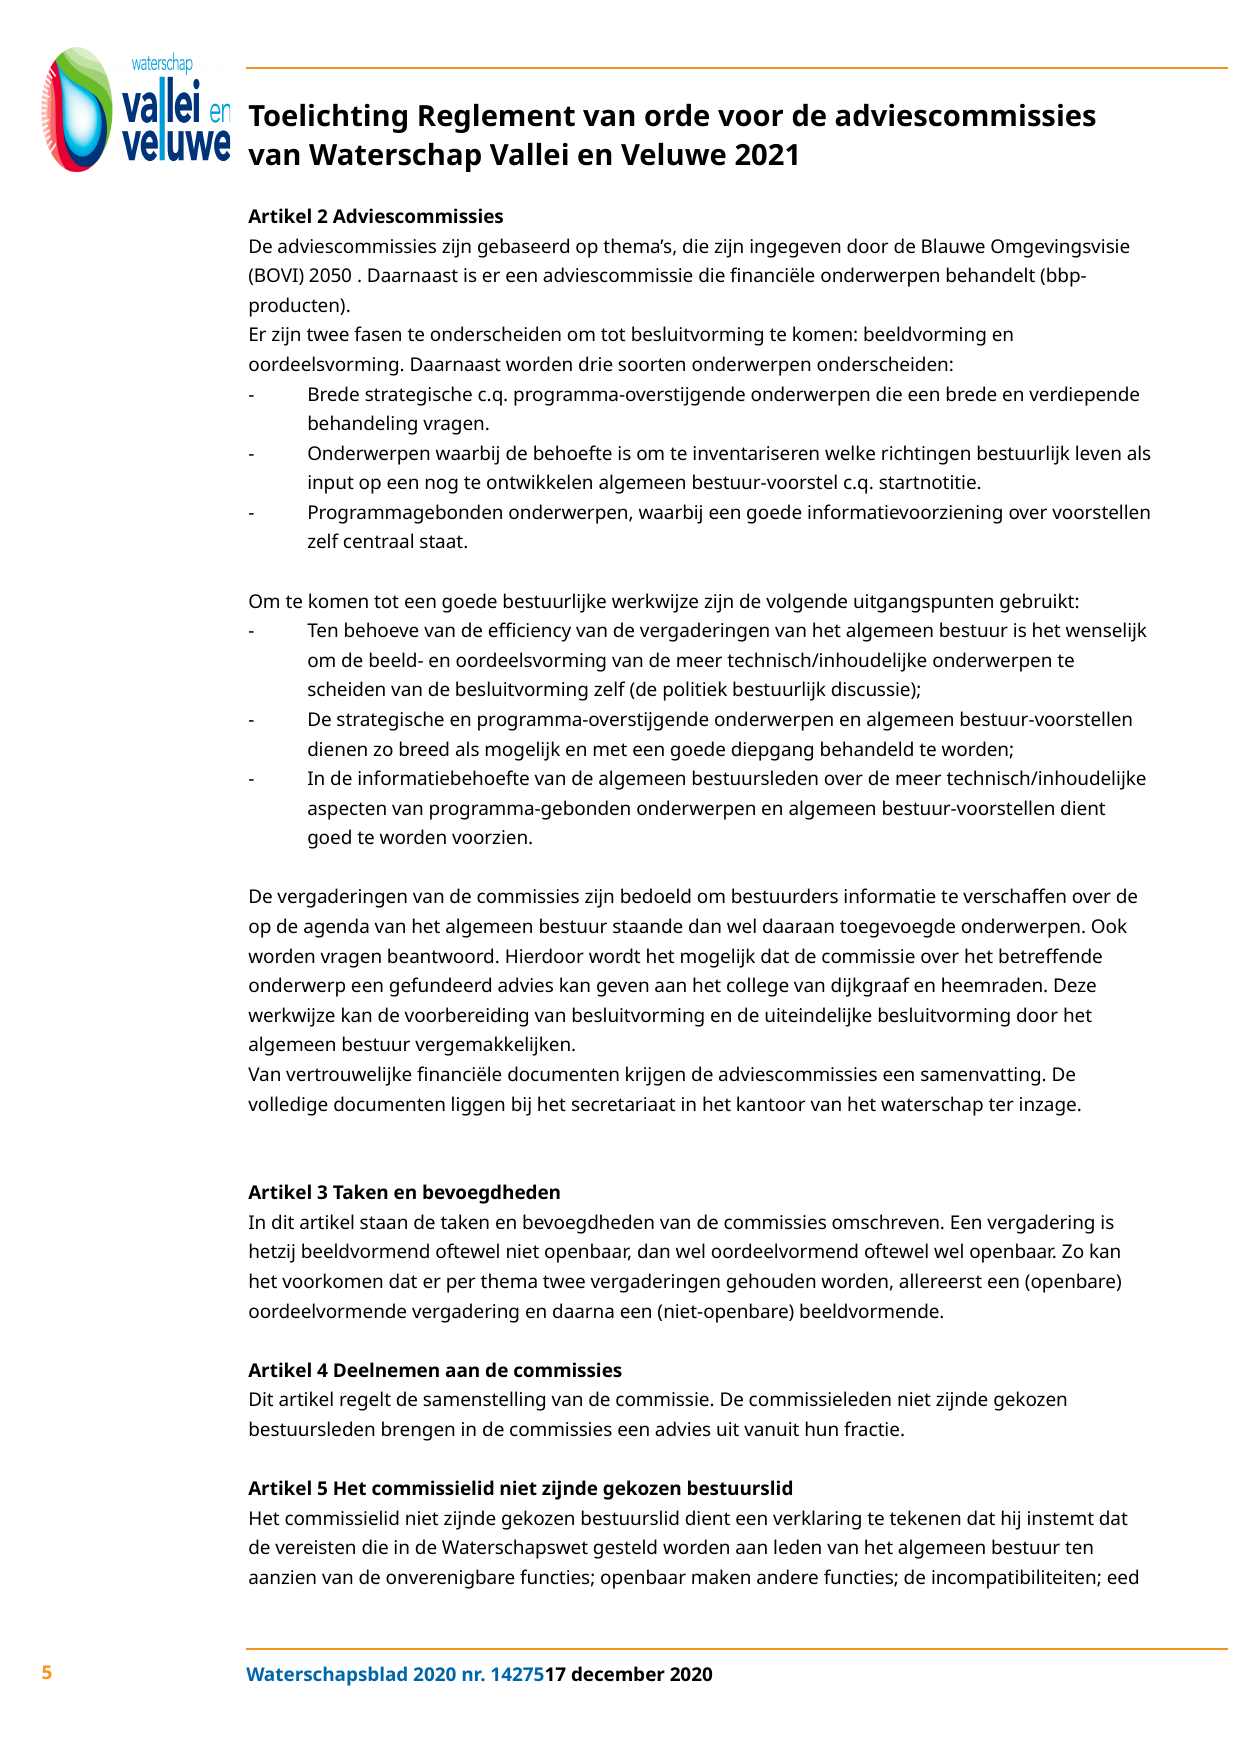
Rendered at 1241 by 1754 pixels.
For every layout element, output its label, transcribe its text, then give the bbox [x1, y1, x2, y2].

list Ten behoeve van de efficiency van de vergaderingen van het algemeen bestuur is het wenselijk om de beeld- en oordeelsvorming van de meer technisch/inhoudelijke onderwerpen te scheiden van de besluitvorming zelf (de politiek bestuurlijk discussie); [248, 617, 1152, 702]
picture [41, 47, 231, 172]
text In dit artikel staan de taken en bevoegdheden van de commissies omschreven. Een vergadering is hetzij beeldvormend oftewel niet openbaar, dan wel oordeelvormend oftewel wel openbaar. Zo kan het voorkomen dat er per thema twee vergaderingen gehouden worden, allereerst een (openbare) oordeelvormende vergadering en daarna een (niet-openbare) beeldvormende. [248, 1209, 1152, 1324]
list Programmagebonden onderwerpen, waarbij een goede informatievoorziening over voorstellen zelf centraal staat. [248, 499, 1152, 554]
text Artikel 5 Het commissielid niet zijnde gekozen bestuurslid [248, 1475, 1152, 1501]
list De strategische en programma-overstijgende onderwerpen en algemeen bestuur-voorstellen dienen zo breed als mogelijk en met een goede diepgang behandeld te worden; [248, 706, 1152, 762]
list Onderwerpen waarbij de behoefte is om te inventariseren welke richtingen bestuurlijk leven als input op een nog te ontwikkelen algemeen bestuur-voorstel c.q. startnotitie. [248, 440, 1152, 495]
text Artikel 4 Deelnemen aan de commissies [248, 1357, 1152, 1383]
text Van vertrouwelijke financiële documenten krijgen de adviescommissies een samenvatting. De volledige documenten liggen bij het secretariaat in het kantoor van het waterschap ter inzage. [248, 1061, 1152, 1117]
text Artikel 2 Adviescommissies [248, 203, 1152, 229]
list Brede strategische c.q. programma-overstijgende onderwerpen die een brede en verdiepende behandeling vragen. [248, 381, 1152, 436]
text Dit artikel regelt de samenstelling van de commissie. De commissieleden niet zijnde gekozen bestuursleden brengen in de commissies een advies uit vanuit hun fractie. [248, 1387, 1152, 1442]
text De vergaderingen van de commissies zijn bedoeld om bestuurders informatie te verschaffen over de op de agenda van het algemeen bestuur staande dan wel daaraan toegevoegde onderwerpen. Ook worden vragen beantwoord. Hierdoor wordt het mogelijk dat de commissie over het betreffende onderwerp een gefundeerd advies kan geven aan het college van dijkgraaf en heemraden. Deze werkwijze kan de voorbereiding van besluitvorming en de uiteindelijke besluitvorming door het algemeen bestuur vergemakkelijken. [248, 884, 1152, 1057]
text Het commissielid niet zijnde gekozen bestuurslid dient een verklaring te tekenen dat hij instemt dat de vereisten die in de Waterschapswet gesteld worden aan leden van het algemeen bestuur ten aanzien van de onverenigbare functies; openbaar maken andere functies; de incompatibiliteiten; eed [248, 1505, 1152, 1590]
text Artikel 3 Taken en bevoegdheden [248, 1179, 1152, 1205]
text Om te komen tot een goede bestuurlijke werkwijze zijn de volgende uitgangspunten gebruikt: [248, 588, 1152, 614]
text De adviescommissies zijn gebaseerd op thema’s, die zijn ingegeven door de Blauwe Omgevingsvisie (BOVI) 2050 . Daarnaast is er een adviescommissie die financiële onderwerpen behandelt (bbp-producten). [248, 233, 1152, 318]
text Er zijn twee fasen te onderscheiden om tot besluitvorming te komen: beeldvorming en oordeelsvorming. Daarnaast worden drie soorten onderwerpen onderscheiden: [248, 322, 1152, 377]
text Toelichting Reglement van orde voor de adviescommissies van Waterschap Vallei en Veluwe 2021 [248, 95, 1152, 174]
list In de informatiebehoefte van de algemeen bestuursleden over de meer technisch/inhoudelijke aspecten van programma-gebonden onderwerpen en algemeen bestuur-voorstellen dient goed te worden voorzien. [248, 765, 1152, 850]
